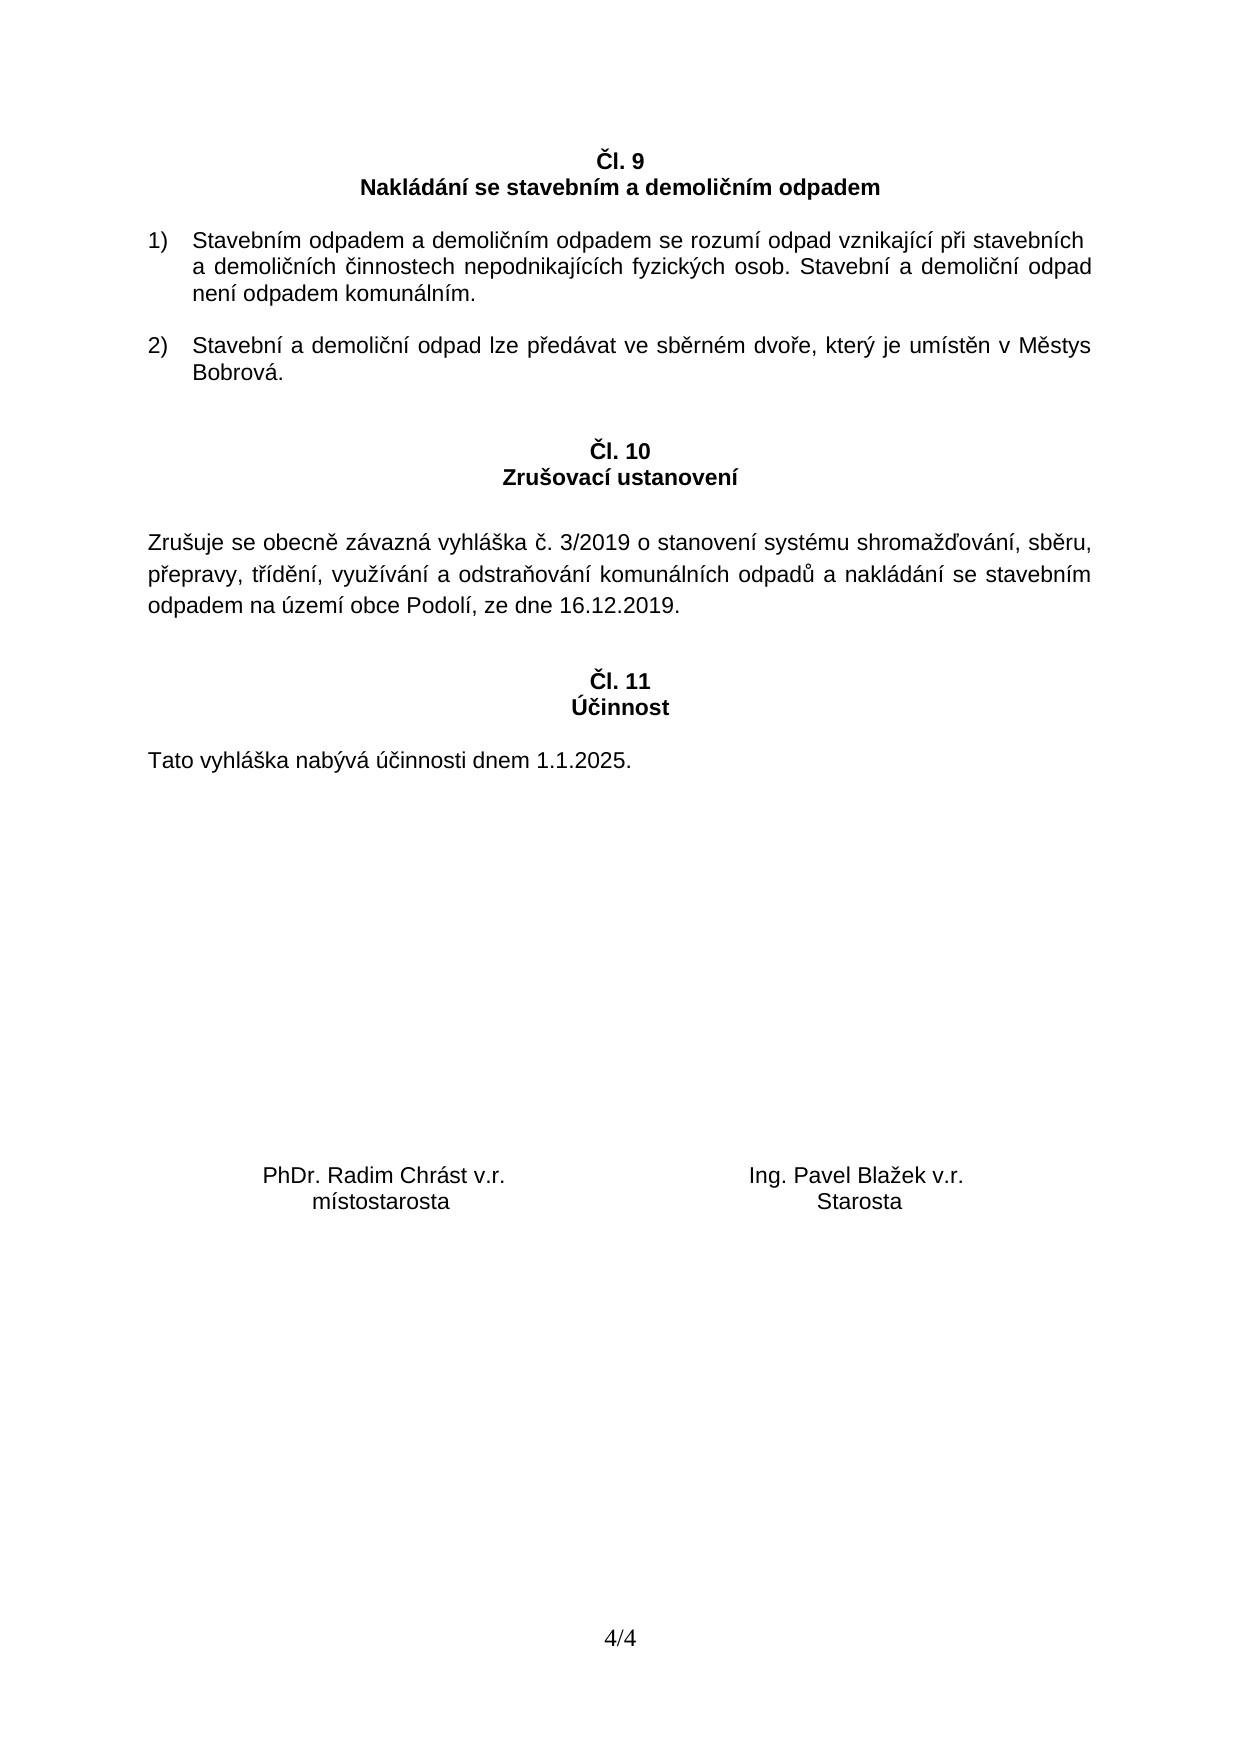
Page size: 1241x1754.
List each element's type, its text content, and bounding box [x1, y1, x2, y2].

text Čl. 9 [148, 148, 1092, 174]
text Zrušovací ustanovení [148, 464, 1092, 490]
text Tato vyhláška nabývá účinnosti dnem 1.1.2025. [148, 747, 1092, 773]
text Čl. 11 [148, 668, 1092, 694]
text Čl. 10 [148, 438, 1092, 464]
list Stavební a demoliční odpad lze předávat ve sběrném dvoře, který je umístěn v Městys Bobrová. [148, 332, 1092, 385]
text Účinnost [148, 694, 1092, 721]
list Stavebním odpadem a demoličním odpadem se rozumí odpad vznikající při stavebních a demoličních činnostech nepodnikajících fyzických osob. Stavební a demoliční odpad není odpadem komunálním. [148, 227, 1092, 306]
table_header Ing. Pavel Blažek v.r. Starosta [620, 1129, 1092, 1247]
text Nakládání se stavebním a demoličním odpadem [148, 174, 1092, 200]
table_header PhDr. Radim Chrást v.r. místostarosta [148, 1129, 620, 1247]
text Zrušuje se obecně závazná vyhláška č. 3/2019 o stanovení systému shromažďování, sběru, přepravy, třídění, využívání a odstraňování komunálních odpadů a nakládání se stavebním odpadem na území obce Podolí, ze dne 16.12.2019. [148, 529, 1092, 619]
